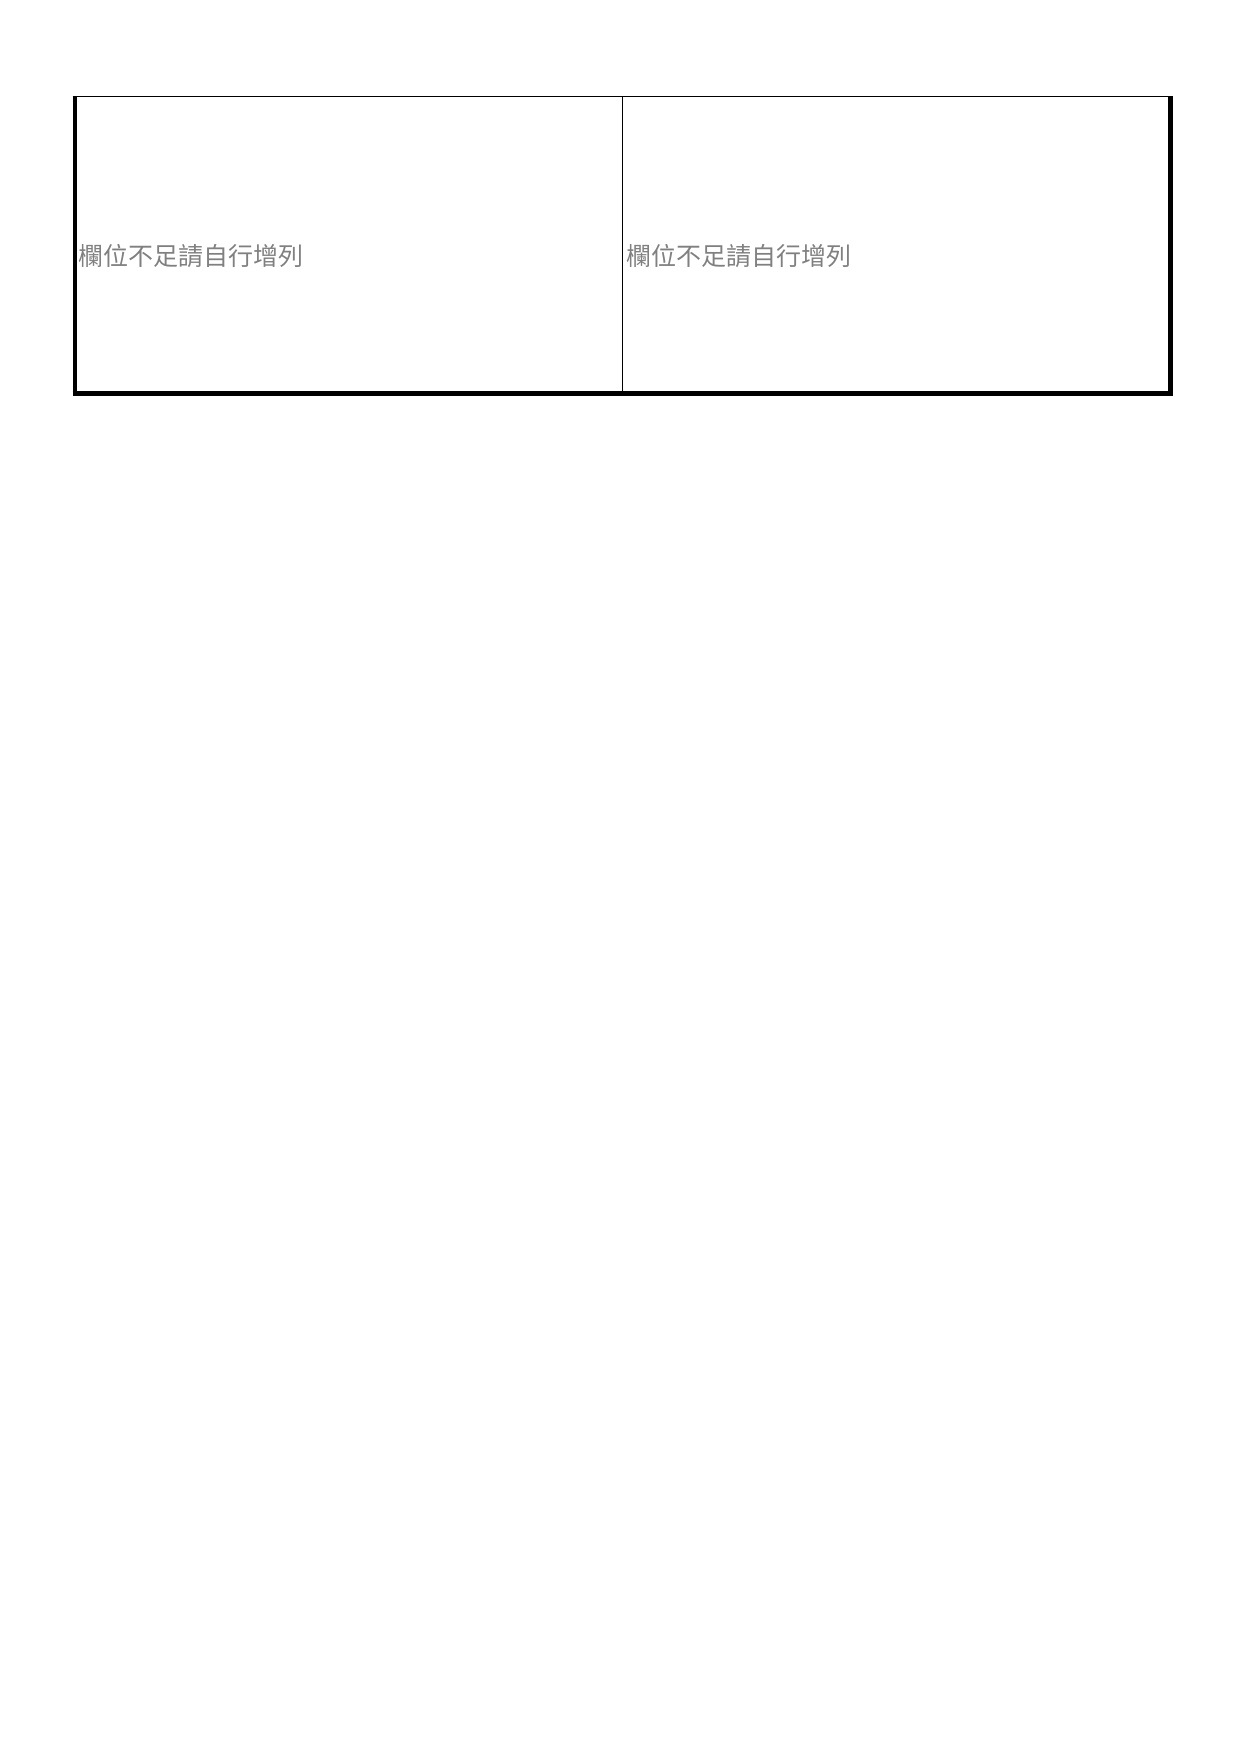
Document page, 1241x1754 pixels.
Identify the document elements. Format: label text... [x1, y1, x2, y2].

table_cell 欄位不足請自行增列 [623, 97, 1168, 391]
table_cell 欄位不足請自行增列 [77, 97, 622, 391]
